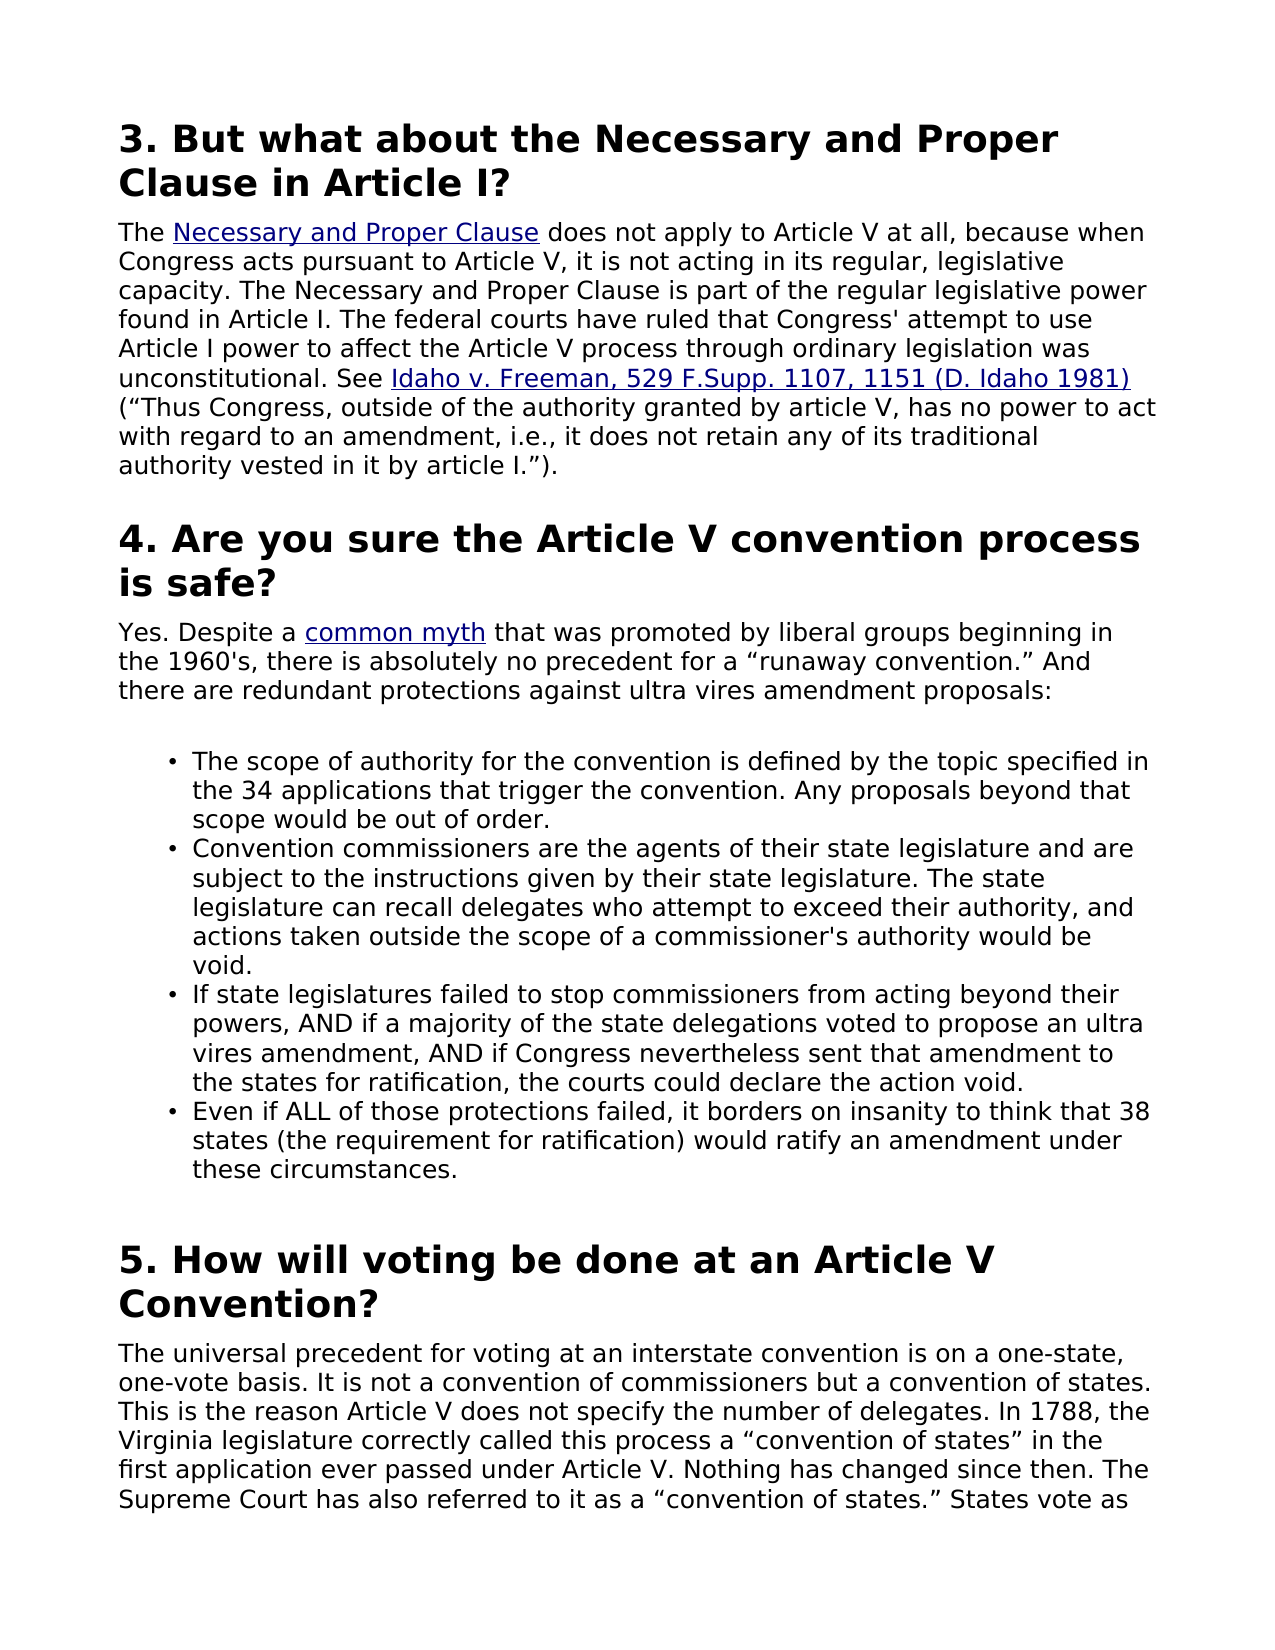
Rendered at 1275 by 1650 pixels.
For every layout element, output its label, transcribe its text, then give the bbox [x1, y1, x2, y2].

text The Necessary and Proper Clause does not apply to Article V at all, because when Congress acts pursuant to Article V, it is not acting in its regular, legislative capacity. The Necessary and Proper Clause is part of the regular legislative power found in Article I. The federal courts have ruled that Congress' attempt to use Article I power to affect the Article V process through ordinary legislation was unconstitutional. See Idaho v. Freeman, 529 F.Supp. 1107, 1151 (D. Idaho 1981) (“Thus Congress, outside of the authority granted by article V, has no power to act with regard to an amendment, i.e., it does not retain any of its traditional authority vested in it by article I.”). [118, 218, 1157, 480]
text The universal precedent for voting at an interstate convention is on a one-state, one-vote basis. It is not a convention of commissioners but a convention of states. This is the reason Article V does not specify the number of delegates. In 1788, the Virginia legislature correctly called this process a “convention of states” in the first application ever passed under Article V. Nothing has changed since then. The Supreme Court has also referred to it as a “convention of states.” States vote as [118, 1339, 1157, 1514]
list Even if ALL of those protections failed, it borders on insanity to think that 38 states (the requirement for ratification) would ratify an amendment under these circumstances. [177, 1097, 1157, 1185]
text Yes. Despite a common myth that was promoted by liberal groups beginning in the 1960's, there is absolutely no precedent for a “runaway convention.” And there are redundant protections against ultra vires amendment proposals: [118, 618, 1157, 705]
list If state legislatures failed to stop commissioners from acting beyond their powers, AND if a majority of the state delegations voted to propose an ultra vires amendment, AND if Congress nevertheless sent that amendment to the states for ratification, the courts could declare the action void. [177, 981, 1157, 1097]
subtitle 5. How will voting be done at an Article V Convention? [118, 1239, 1157, 1326]
subtitle 3. But what about the Necessary and Proper Clause in Article I? [118, 118, 1157, 205]
subtitle 4. Are you sure the Article V convention process is safe? [118, 518, 1157, 605]
list Convention commissioners are the agents of their state legislature and are subject to the instructions given by their state legislature. The state legislature can recall delegates who attempt to exceed their authority, and actions taken outside the scope of a commissioner's authority would be void. [177, 835, 1157, 981]
list The scope of authority for the convention is defined by the topic specified in the 34 applications that trigger the convention. Any proposals beyond that scope would be out of order. [177, 747, 1157, 835]
